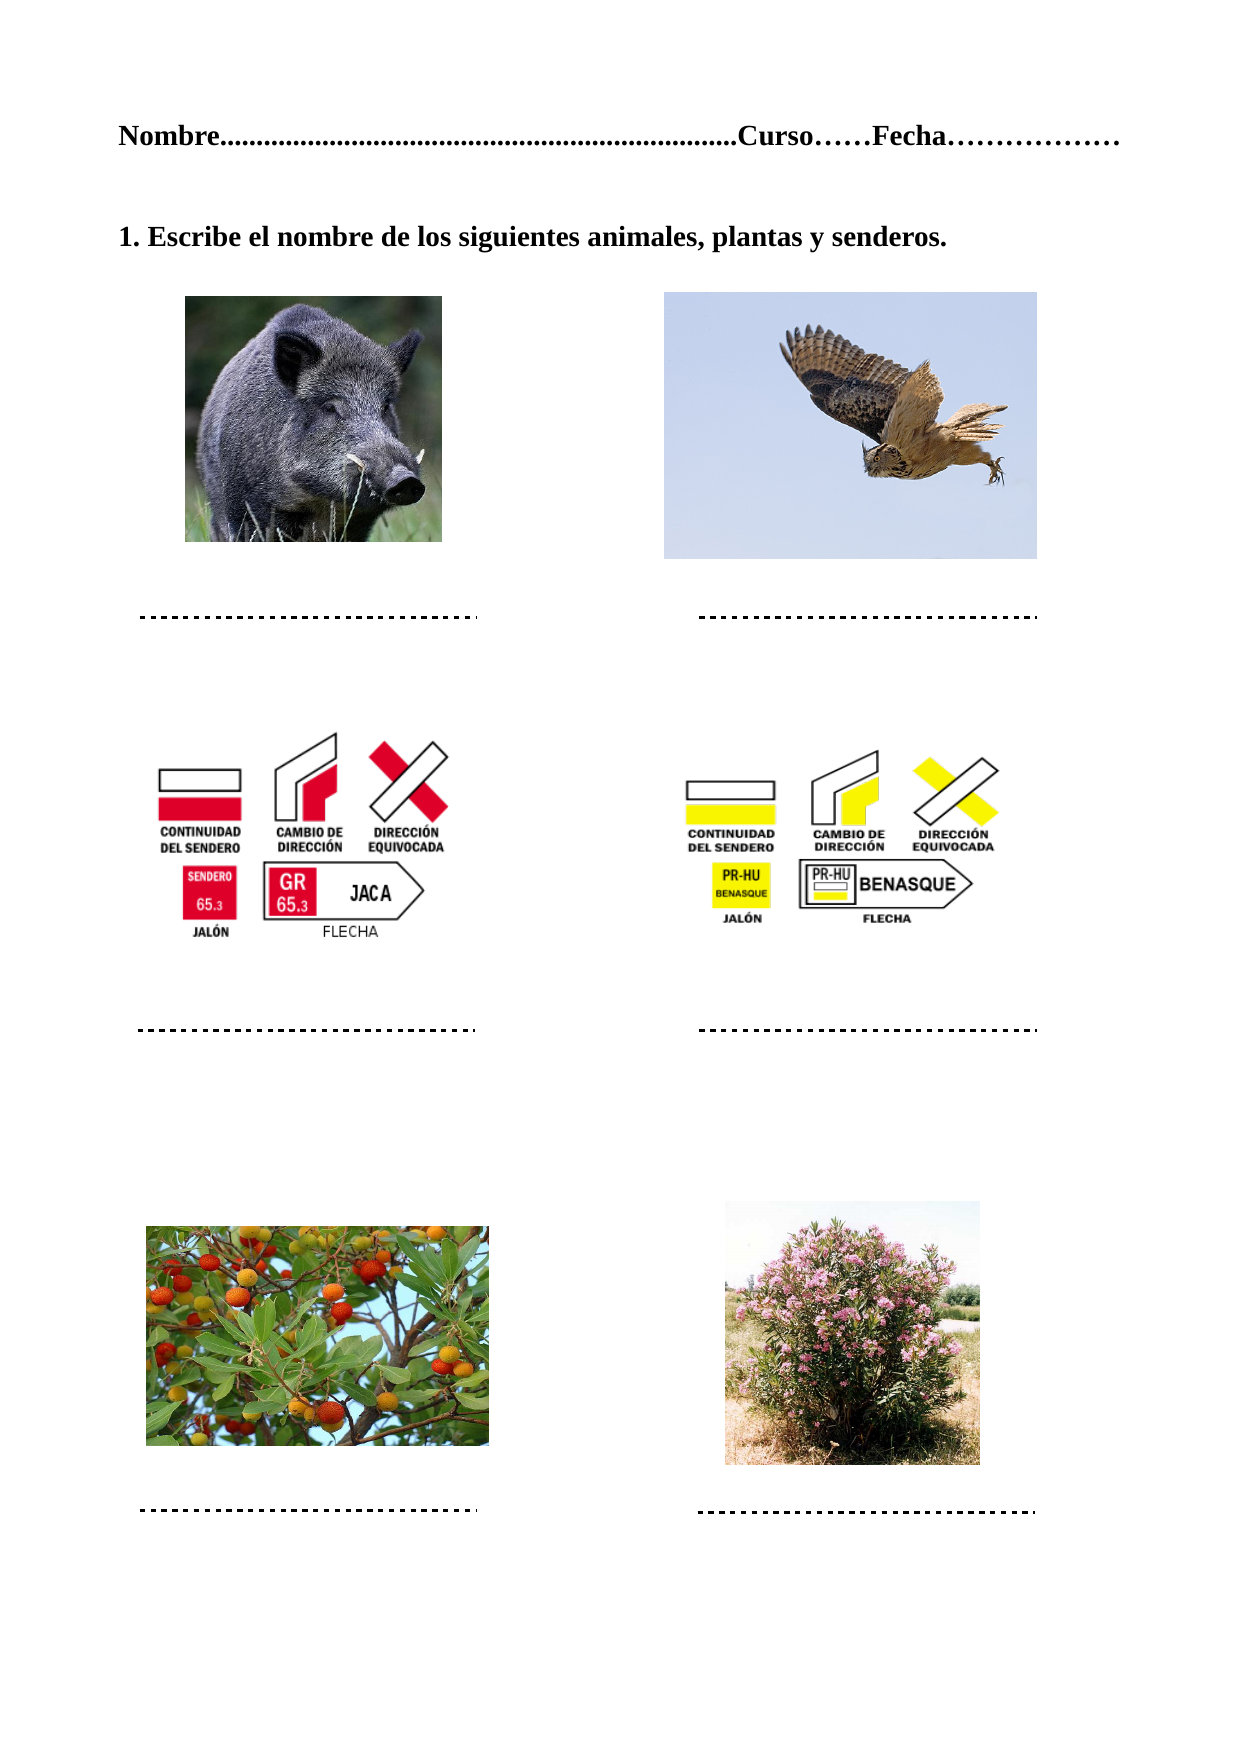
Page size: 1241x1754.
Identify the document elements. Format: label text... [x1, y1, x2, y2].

picture [680, 747, 1005, 927]
picture [146, 1226, 489, 1446]
picture [725, 1201, 980, 1465]
picture [153, 729, 454, 942]
text Nombre.......................................................................Curso……Fecha……………… [118, 118, 1122, 152]
picture [185, 296, 442, 542]
text 1. Escribe el nombre de los siguientes animales, plantas y senderos. [118, 219, 1122, 252]
picture [664, 292, 1037, 559]
